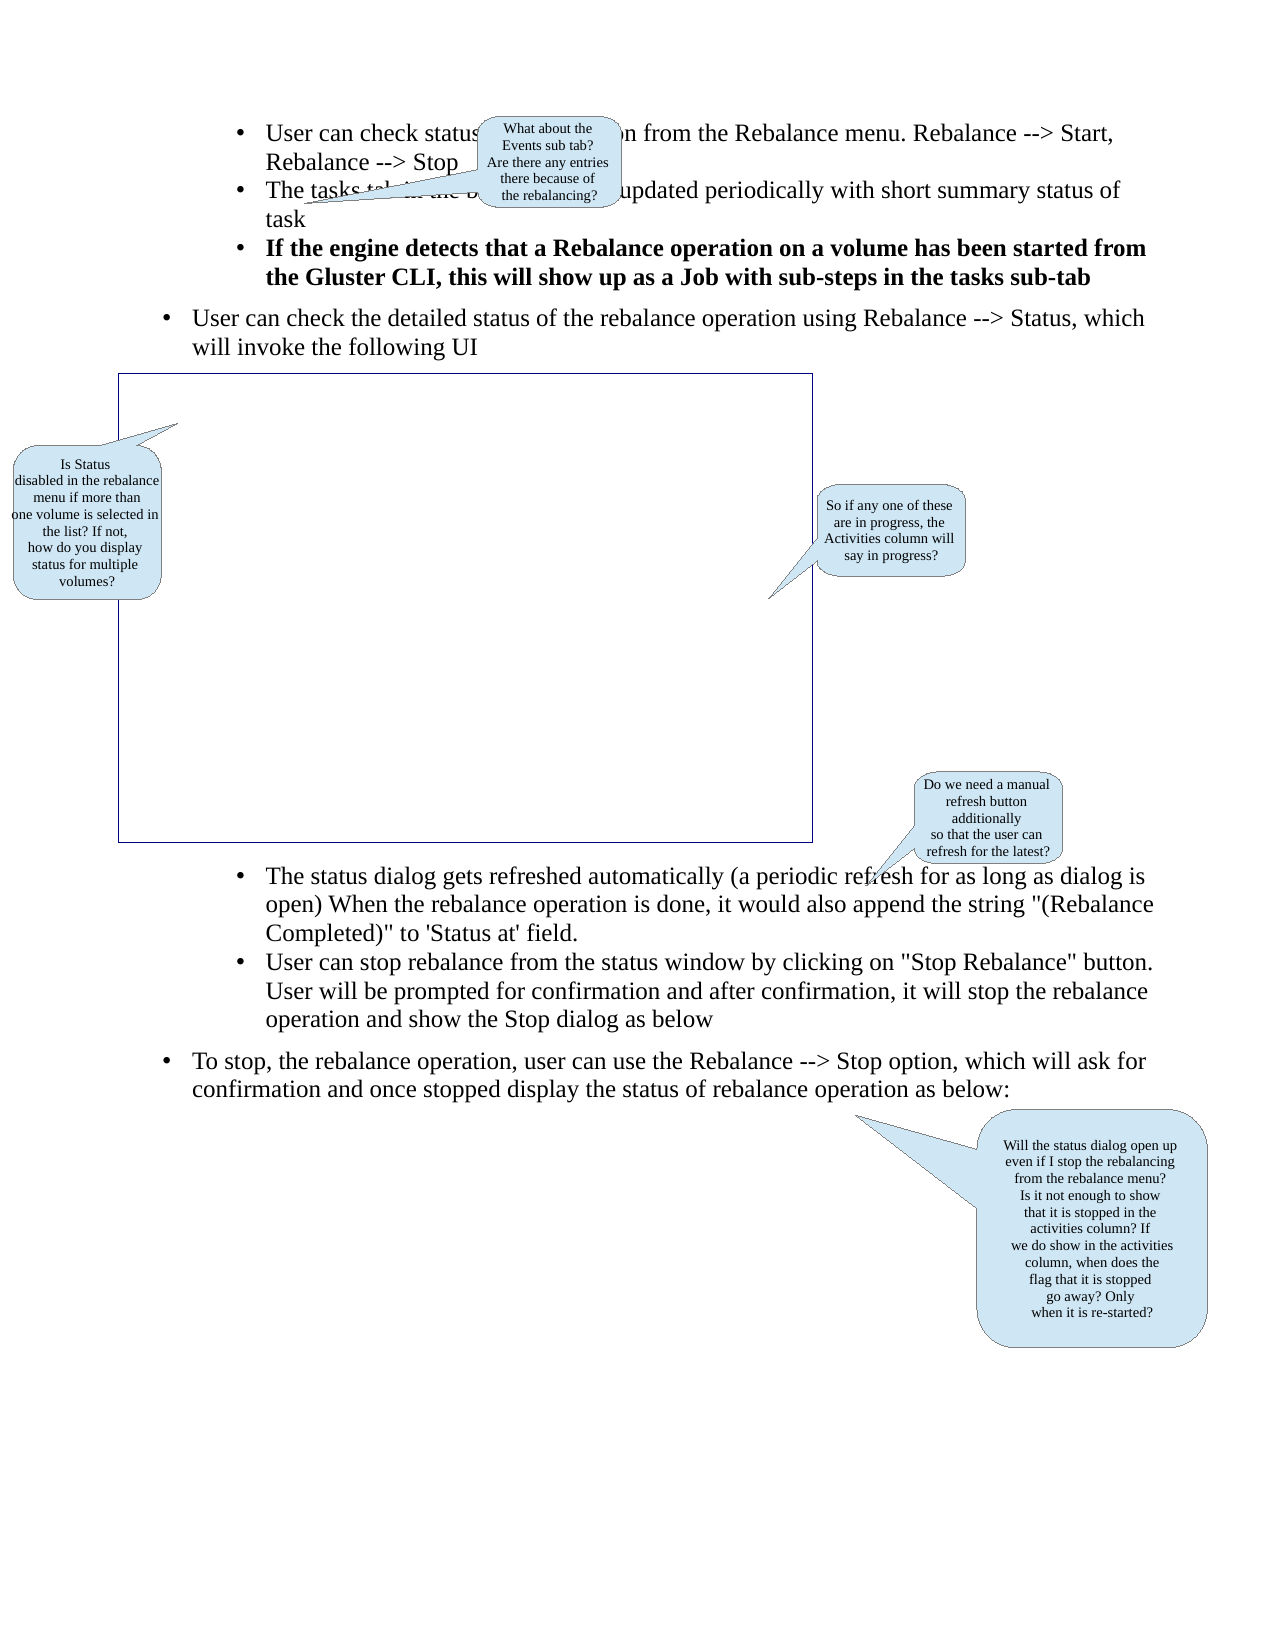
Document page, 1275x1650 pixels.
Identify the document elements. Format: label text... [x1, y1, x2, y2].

list User can check the detailed status of the rebalance operation using Rebalance --> Status, which will invoke the following UI [162, 303, 1157, 361]
list The tasks tab in the bottom pane is updated periodically with short summary status of task [236, 176, 1157, 233]
list If the engine detects that a Rebalance operation on a volume has been started from the Gluster CLI, this will show up as a Job with sub-steps in the tasks sub-tab [236, 233, 1157, 291]
list User can stop rebalance from the status window by clicking on "Stop Rebalance" button. User will be prompted for confirmation and after confirmation, it will stop the rebalance operation and show the Stop dialog as below [236, 947, 1157, 1033]
list The status dialog gets refreshed automatically (a periodic refresh for as long as dialog is open) When the rebalance operation is done, it would also append the string "(Rebalance Completed)" to 'Status at' field. [236, 861, 1157, 947]
list To stop, the rebalance operation, user can use the Rebalance --> Stop option, which will ask for confirmation and once stopped display the status of rebalance operation as below: [162, 1046, 1157, 1103]
list User can check status/ stop operation from the Rebalance menu. Rebalance --> Start, Rebalance --> Stop [236, 118, 488, 176]
list User can check status/ stop operation from the Rebalance menu. Rebalance --> Start, Rebalance --> Stop [612, 118, 1157, 176]
